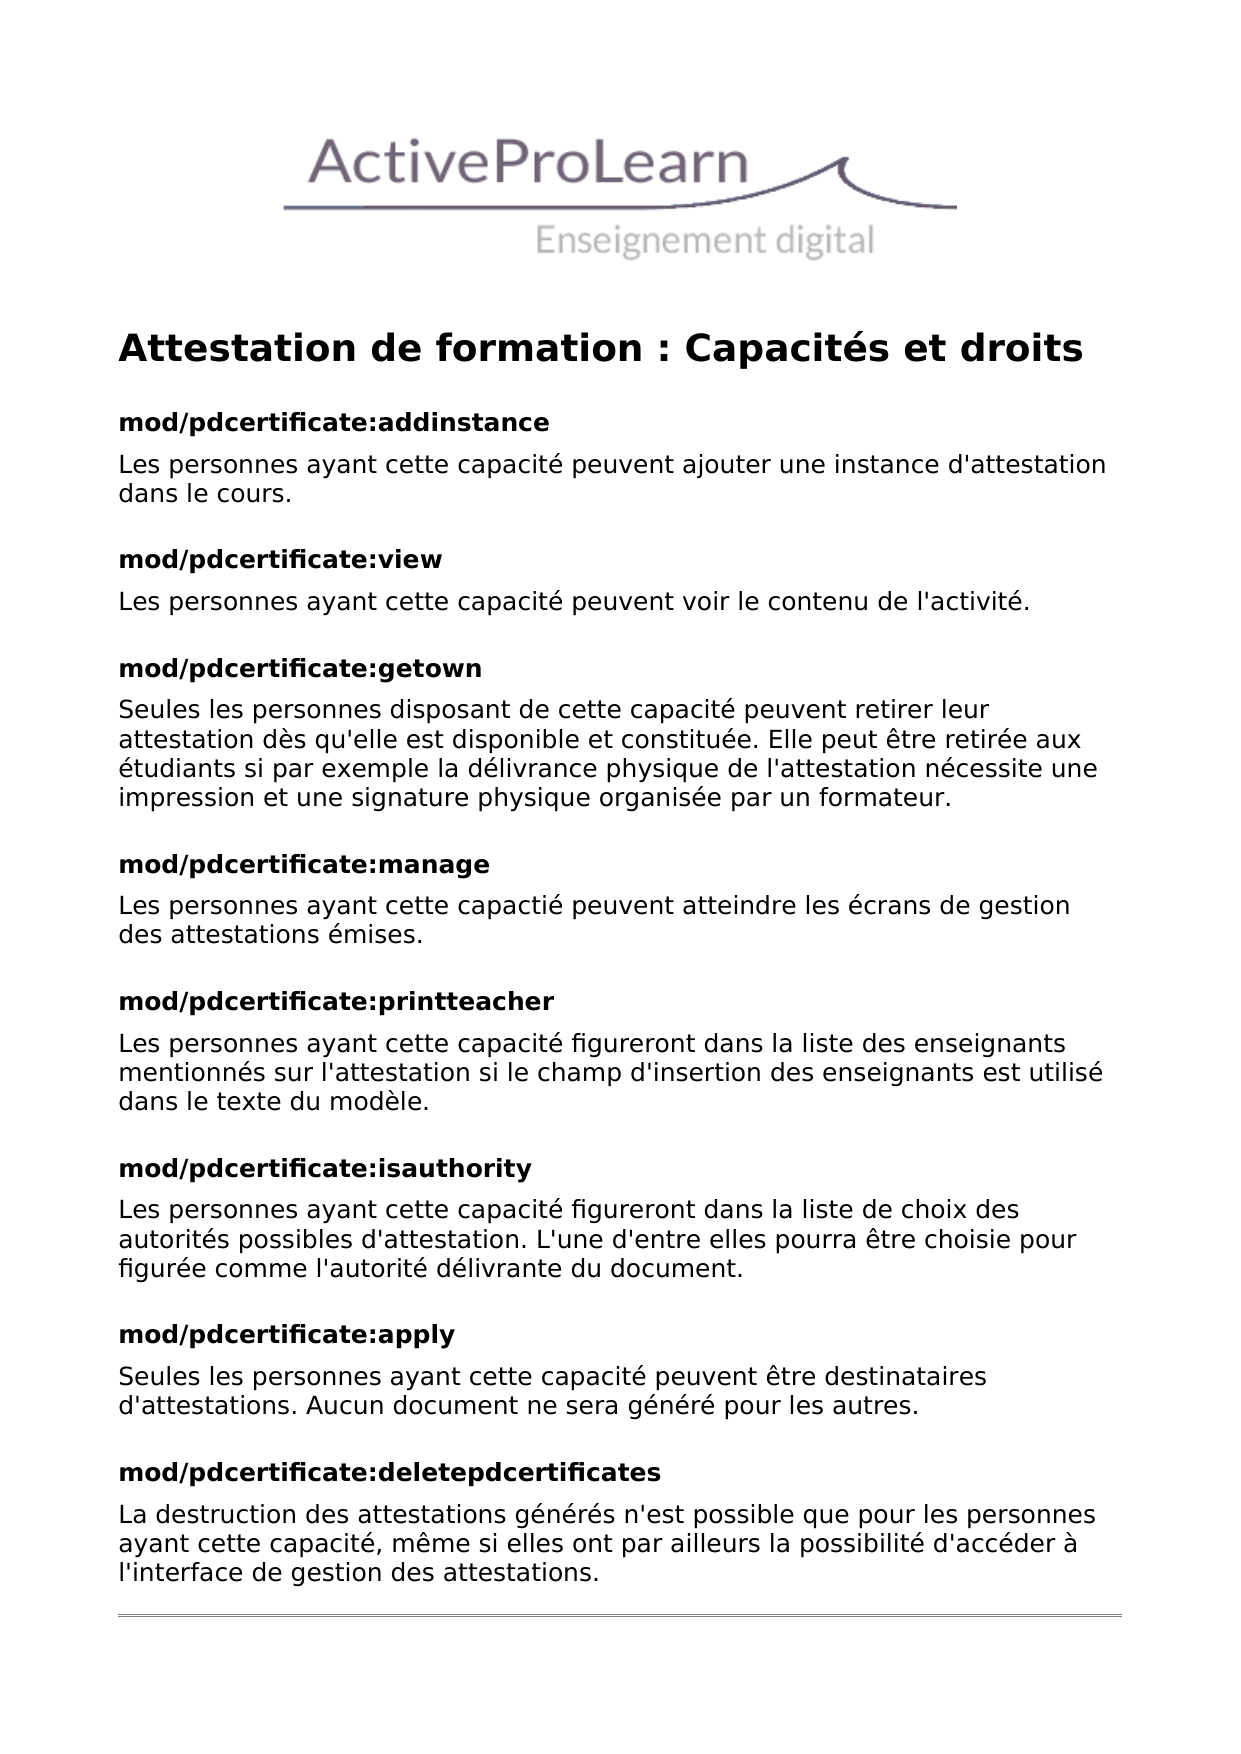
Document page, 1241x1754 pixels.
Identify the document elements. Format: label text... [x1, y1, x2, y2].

subtitle mod/pdcertificate:printteacher [118, 987, 1122, 1016]
subtitle mod/pdcertificate:getown [118, 654, 1122, 683]
text Seules les personnes disposant de cette capacité peuvent retirer leur attestation dès qu'elle est disponible et constituée. Elle peut être retirée aux étudiants si par exemple la délivrance physique de l'attestation nécessite une impression et une signature physique organisée par un formateur. [118, 696, 1122, 812]
picture [283, 118, 957, 261]
subtitle Attestation de formation : Capacités et droits [118, 327, 1122, 371]
text Les personnes ayant cette capactié peuvent atteindre les écrans de gestion des attestations émises. [118, 891, 1122, 950]
subtitle mod/pdcertificate:addinstance [118, 408, 1122, 437]
subtitle mod/pdcertificate:deletepdcertificates [118, 1458, 1122, 1487]
subtitle mod/pdcertificate:view [118, 546, 1122, 575]
text Les personnes ayant cette capacité figureront dans la liste de choix des autorités possibles d'attestation. L'une d'entre elles pourra être choisie pour figurée comme l'autorité délivrante du document. [118, 1196, 1122, 1283]
text Les personnes ayant cette capacité figureront dans la liste des enseignants mentionnés sur l'attestation si le champ d'insertion des enseignants est utilisé dans le texte du modèle. [118, 1029, 1122, 1116]
text La destruction des attestations générés n'est possible que pour les personnes ayant cette capacité, même si elles ont par ailleurs la possibilité d'accéder à l'interface de gestion des attestations. [118, 1500, 1122, 1587]
text Seules les personnes ayant cette capacité peuvent être destinataires d'attestations. Aucun document ne sera généré pour les autres. [118, 1362, 1122, 1421]
subtitle mod/pdcertificate:apply [118, 1321, 1122, 1350]
subtitle mod/pdcertificate:isauthority [118, 1154, 1122, 1183]
text Les personnes ayant cette capacité peuvent ajouter une instance d'attestation dans le cours. [118, 450, 1122, 508]
subtitle mod/pdcertificate:manage [118, 850, 1122, 879]
text Les personnes ayant cette capacité peuvent voir le contenu de l'activité. [118, 587, 1122, 616]
